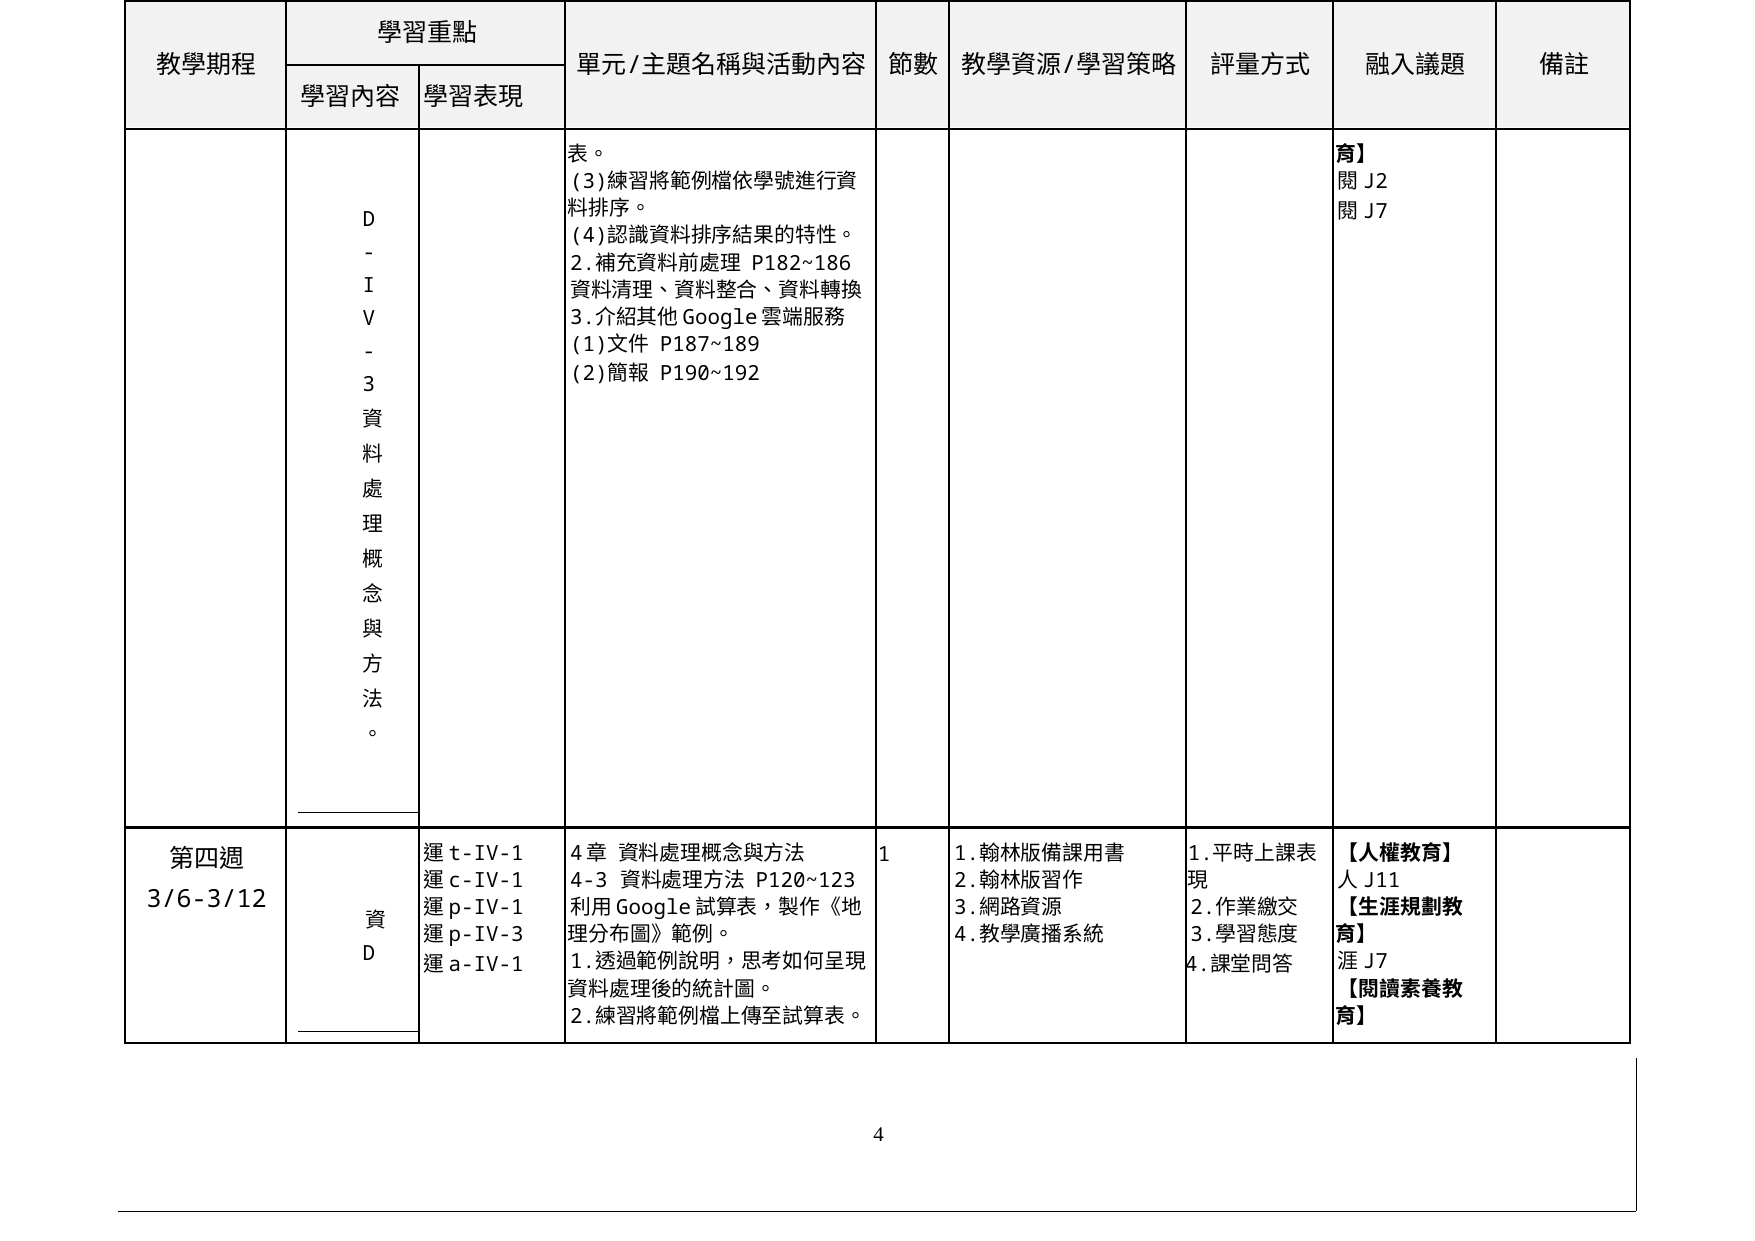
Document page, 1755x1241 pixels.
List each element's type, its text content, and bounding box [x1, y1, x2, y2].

table_cell [950, 130, 1185, 826]
table_header 單元/主題名稱與活動內容 [566, 2, 875, 127]
table_header 融入議題 [1334, 2, 1495, 127]
table_header 教學期程 [126, 2, 285, 127]
table_cell 4章 資料處理概念與方法 4-3 資料處理方法 P120~123 利用Google試算表，製作《地理分布圖》範例。 1.透過範例說明，思考如何呈現資料處理後的統計圖。 2.練習將範例檔上傳至試算表。 [566, 829, 875, 1042]
table_cell [877, 130, 948, 826]
table_header 備註 [1497, 2, 1629, 127]
table_cell [1497, 130, 1629, 826]
table_cell 【人權教育】 人J11 【生涯規劃教育】 涯J7 【閱讀素養教育】 [1334, 829, 1495, 1042]
table_cell 育】 閱J2 閱J7 [1334, 130, 1495, 826]
table_cell [126, 130, 285, 826]
table_header 學習重點 [287, 2, 564, 64]
table_header 教學資源/學習策略 [950, 2, 1185, 127]
table_cell [420, 130, 564, 826]
table_cell 資D- [287, 829, 418, 1042]
table_cell 1.平時上課表現 2.作業繳交 3.學習態度 4.課堂問答 [1187, 829, 1332, 1042]
table_cell 表。 (3)練習將範例檔依學號進行資料排序。 (4)認識資料排序結果的特性。 2.補充資料前處理 P182~186 資料清理、資料整合、資料轉換 3.介紹其他Google雲端服務 (1)文件 P187~189 (2)簡報 P190~192 [566, 130, 875, 826]
table_cell 第四週 3/6-3/12 [126, 829, 285, 1042]
table_header 節數 [877, 2, 948, 127]
table_cell [1187, 130, 1332, 826]
table_cell D-IV-3資料處理概念與方法。 [287, 130, 418, 826]
table_cell 1.翰林版備課用書 2.翰林版習作 3.網路資源 4.教學廣播系統 [950, 829, 1185, 1042]
table_cell 運t-IV-1 運c-IV-1 運p-IV-1 運p-IV-3 運a-IV-1 [420, 829, 564, 1042]
table_cell 學習內容 [287, 66, 418, 127]
table_cell [1497, 829, 1629, 1042]
table_cell 1 [877, 829, 948, 1042]
table_header 評量方式 [1187, 2, 1332, 127]
table_cell 學習表現 [420, 66, 564, 127]
